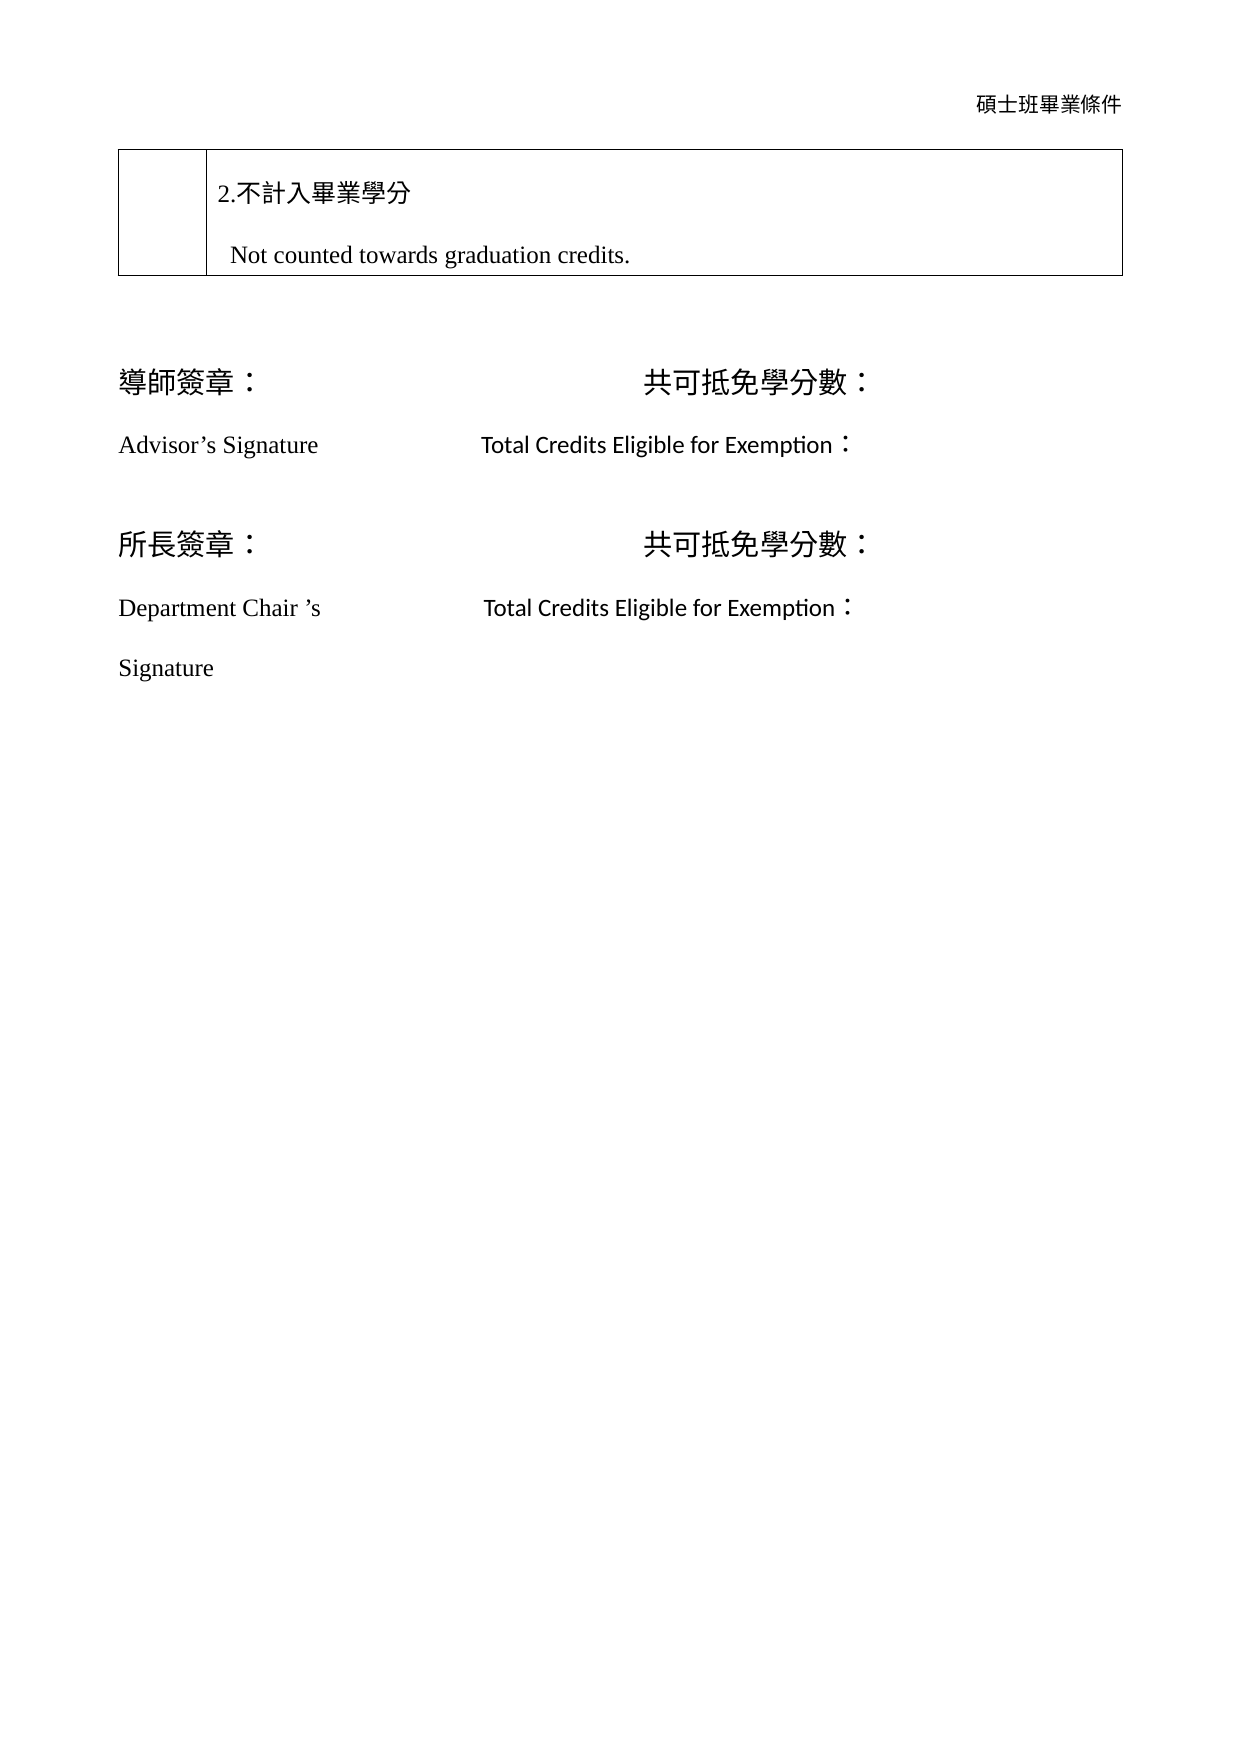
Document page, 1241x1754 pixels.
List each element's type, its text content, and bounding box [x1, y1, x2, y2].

text Advisor’s Signature Total Credits Eligible for Exemption： [118, 401, 1122, 464]
text Signature [118, 626, 1122, 689]
text Department Chair ’s Total Credits Eligible for Exemption： [118, 564, 1122, 626]
table_cell 2.不計入畢業學分 Not counted towards graduation credits. [207, 150, 1122, 275]
text 導師簽章： 共可抵免學分數： [118, 339, 1122, 401]
table_cell [119, 150, 206, 275]
text 所長簽章： 共可抵免學分數： [118, 501, 1122, 564]
